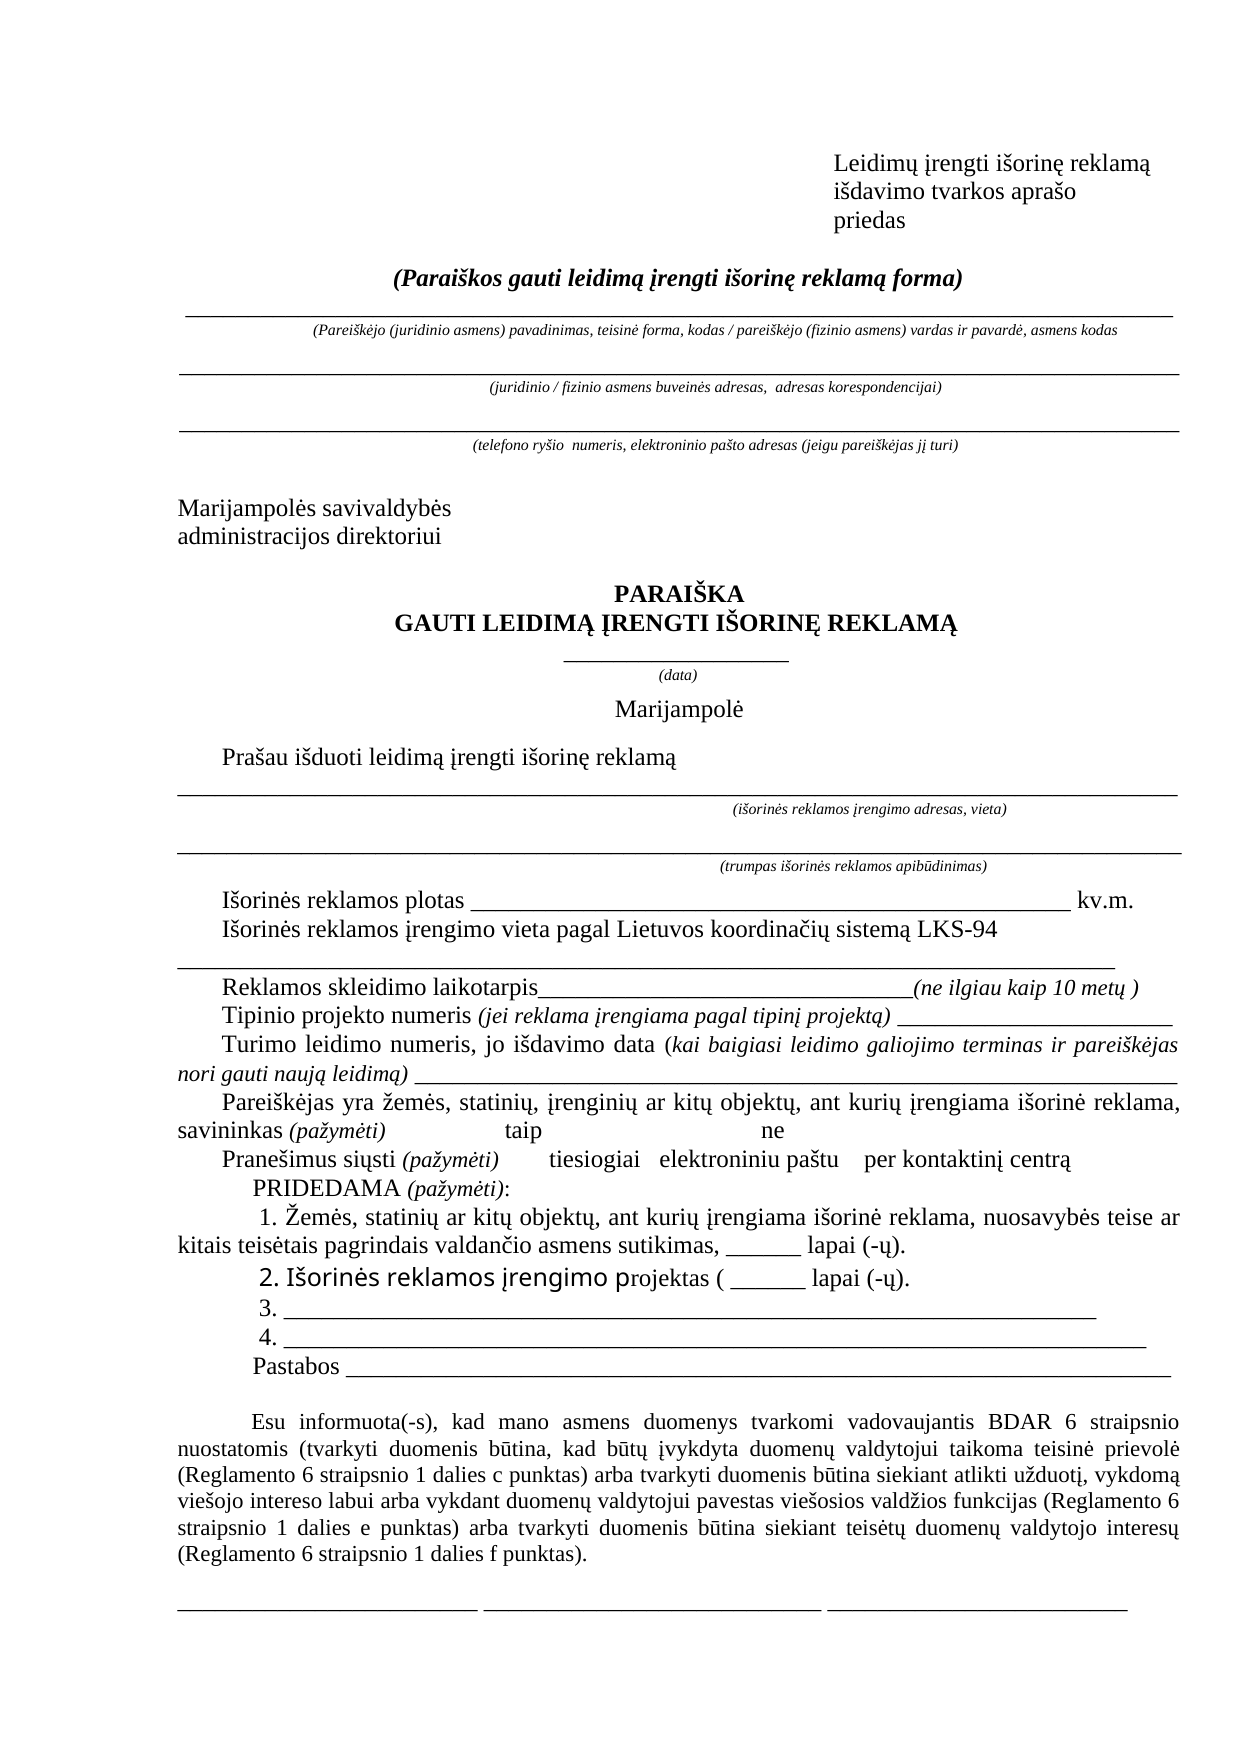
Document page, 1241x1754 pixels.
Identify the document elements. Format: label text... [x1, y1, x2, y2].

text Tipinio projekto numeris (jei reklama įrengiama pagal tipinį projektą) ______________________ [177, 1001, 1181, 1029]
text administracijos direktoriui [177, 521, 1181, 550]
text (juridinio / fizinio asmens buveinės adresas, adresas korespondencijai) [177, 378, 1181, 406]
text Marijampolės savivaldybės [177, 493, 1181, 521]
text Reklamos skleidimo laikotarpis______________________________(ne ilgiau kaip 10 metų ) [177, 972, 1181, 1001]
text Pareiškėjas yra žemės, statinių, įrenginių ar kitų objektų, ant kurių įrengiama išorinė reklama, savininkas (pažymėti) taip ne [177, 1087, 1181, 1144]
text ________________________________________________________________________________ [177, 406, 1181, 435]
text (trumpas išorinės reklamos apibūdinimas) [177, 857, 1181, 886]
text GAUTI LEIDIMĄ ĮRENGTI IŠORINĘ reklamĄ [177, 608, 1181, 636]
text (Pareiškėjo (juridinio asmens) pavadinimas, teisinė forma, kodas / pareiškėjo (fizinio asmens) vardas ir pavardė, asmens kodas [177, 320, 1181, 349]
text Prašau išduoti leidimą įrengti išorinę reklamą [177, 742, 1181, 771]
text ________________________________________________________________________________ [177, 349, 1181, 378]
text 2. Išorinės reklamos įrengimo projektas ( ______ lapai (-ų). [177, 1259, 1181, 1293]
text Išorinės reklamos plotas ________________________________________________ kv.m. [177, 886, 1181, 914]
text Pastabos __________________________________________________________________ [177, 1351, 1181, 1379]
text Pranešimus siųsti (pažymėti) tiesiogiai elektroniniu paštu per kontaktinį centrą [177, 1144, 1181, 1173]
text Leidimų įrengti išorinę reklamą [833, 148, 1181, 176]
text Esu informuota(-s), kad mano asmens duomenys tvarkomi vadovaujantis BDAR 6 straipsnio nuostatomis (tvarkyti duomenis būtina, kad būtų įvykdyta duomenų valdytojui taikoma teisinė prievolė (Reglamento 6 straipsnio 1 dalies c punktas) arba tvarkyti duomenis būtina siekiant atlikti užduotį, vykdomą viešojo intereso labui arba vykdant duomenų valdytojui pavestas viešosios valdžios funkcijas (Reglamento 6 straipsnio 1 dalies e punktas) arba tvarkyti duomenis būtina siekiant teisėtų duomenų valdytojo interesų (Reglamento 6 straipsnio 1 dalies f punktas). [177, 1408, 1181, 1566]
text PARAIŠKA [177, 579, 1181, 608]
text 3. _________________________________________________________________ [177, 1293, 1181, 1322]
text (data) [177, 665, 1181, 694]
text (išorinės reklamos įrengimo adresas, vieta) [177, 799, 1181, 828]
text ________________________ ___________________________ ________________________ [177, 1586, 1181, 1614]
text ___________________________________________________________________________ [177, 943, 1181, 972]
text Turimo leidimo numeris, jo išdavimo data (kai baigiasi leidimo galiojimo terminas ir pareiškėjas nori gauti naują leidimą) _____________________________________________________________ [177, 1029, 1181, 1087]
text __________________ [177, 636, 1181, 665]
text išdavimo tvarkos aprašo [833, 176, 1181, 205]
text (Paraiškos gauti leidimą įrengti išorinę reklamą forma) [177, 263, 1181, 291]
text _______________________________________________________________________________ [177, 291, 1181, 320]
text Marijampolė [177, 694, 1181, 723]
text (telefono ryšio numeris, elektroninio pašto adresas (jeigu pareiškėjas jį turi) [177, 435, 1181, 464]
text priedas [833, 205, 1181, 234]
text 4. _____________________________________________________________________ [177, 1322, 1181, 1351]
text ________________________________________________________________________________ [177, 771, 1181, 799]
text Išorinės reklamos įrengimo vieta pagal Lietuvos koordinačių sistemą LKS-94 [177, 914, 1181, 943]
text 1. Žemės, statinių ar kitų objektų, ant kurių įrengiama išorinė reklama, nuosavybės teise ar kitais teisėtais pagrindais valdančio asmens sutikimas, ______ lapai (-ų). [177, 1202, 1181, 1259]
text PRIDEDAMA (pažymėti): [177, 1173, 1181, 1202]
